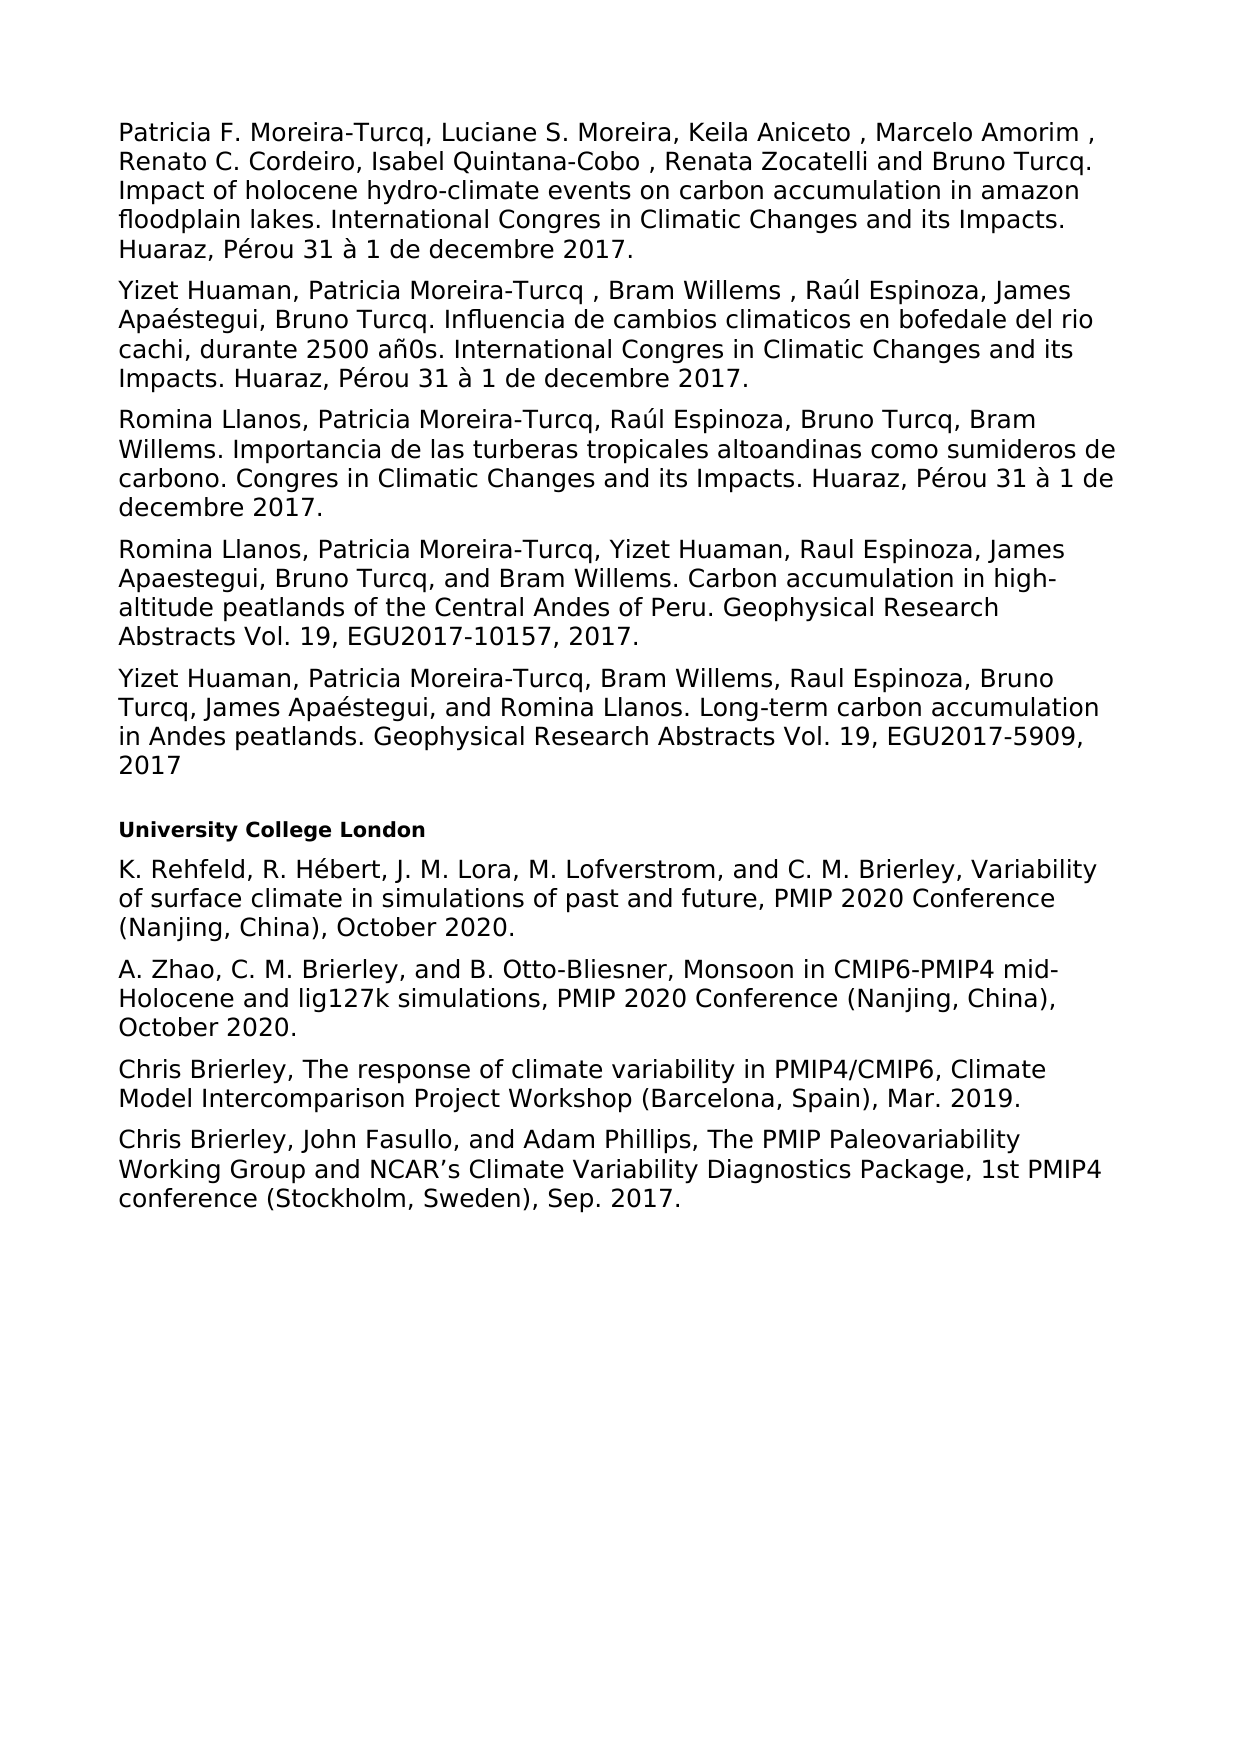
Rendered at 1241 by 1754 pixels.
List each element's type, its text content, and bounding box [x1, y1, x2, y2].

text K. Rehfeld, R. Hébert, J. M. Lora, M. Lofverstrom, and C. M. Brierley, Variability of surface climate in simulations of past and future, PMIP 2020 Conference (Nanjing, China), October 2020. [118, 855, 1122, 942]
text Romina Llanos, Patricia Moreira-Turcq, Raúl Espinoza, Bruno Turcq, Bram Willems. Importancia de las turberas tropicales altoandinas como sumideros de carbono. Congres in Climatic Changes and its Impacts. Huaraz, Pérou 31 à 1 de decembre 2017. [118, 406, 1122, 522]
text Patricia F. Moreira-Turcq, Luciane S. Moreira, Keila Aniceto , Marcelo Amorim , Renato C. Cordeiro, Isabel Quintana-Cobo , Renata Zocatelli and Bruno Turcq. Impact of holocene hydro-climate events on carbon accumulation in amazon floodplain lakes. International Congres in Climatic Changes and its Impacts. Huaraz, Pérou 31 à 1 de decembre 2017. [118, 118, 1122, 264]
text Romina Llanos, Patricia Moreira-Turcq, Yizet Huaman, Raul Espinoza, James Apaestegui, Bruno Turcq, and Bram Willems. Carbon accumulation in high-altitude peatlands of the Central Andes of Peru. Geophysical Research Abstracts Vol. 19, EGU2017-10157, 2017. [118, 535, 1122, 651]
text Chris Brierley, The response of climate variability in PMIP4/CMIP6, Climate Model Intercomparison Project Workshop (Barcelona, Spain), Mar. 2019. [118, 1055, 1122, 1113]
text Yizet Huaman, Patricia Moreira-Turcq, Bram Willems, Raul Espinoza, Bruno Turcq, James Apaéstegui, and Romina Llanos. Long-term carbon accumulation in Andes peatlands. Geophysical Research Abstracts Vol. 19, EGU2017-5909, 2017 [118, 664, 1122, 781]
text Yizet Huaman, Patricia Moreira-Turcq , Bram Willems , Raúl Espinoza, James Apaéstegui, Bruno Turcq. Influencia de cambios climaticos en bofedale del rio cachi, durante 2500 añ0s. International Congres in Climatic Changes and its Impacts. Huaraz, Pérou 31 à 1 de decembre 2017. [118, 276, 1122, 393]
subtitle University College London [118, 818, 1122, 842]
text Chris Brierley, John Fasullo, and Adam Phillips, The PMIP Paleovariability Working Group and NCAR’s Climate Variability Diagnostics Package, 1st PMIP4 conference (Stockholm, Sweden), Sep. 2017. [118, 1126, 1122, 1213]
text A. Zhao, C. M. Brierley, and B. Otto-Bliesner, Monsoon in CMIP6-PMIP4 mid-Holocene and lig127k simulations, PMIP 2020 Conference (Nanjing, China), October 2020. [118, 955, 1122, 1042]
